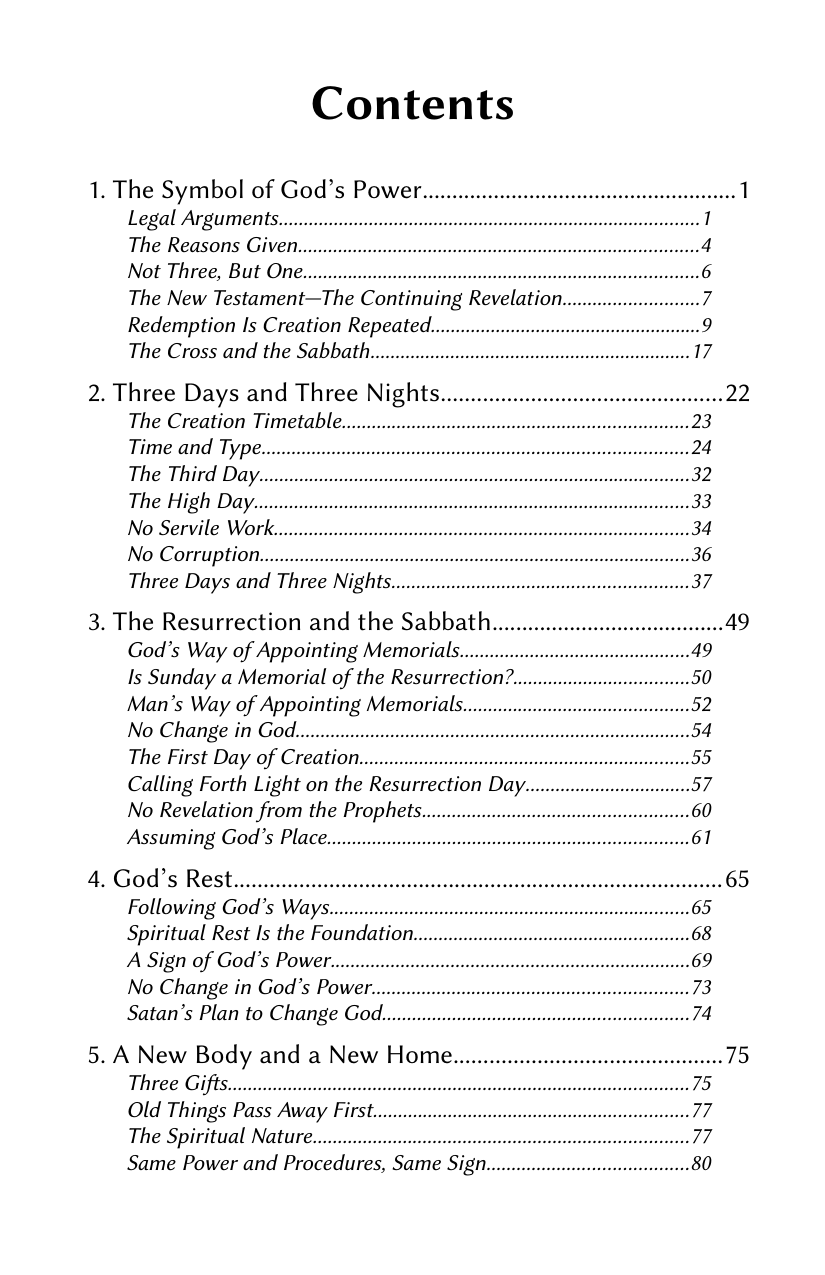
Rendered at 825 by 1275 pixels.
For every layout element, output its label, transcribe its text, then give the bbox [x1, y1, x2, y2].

text The First Day of Creation 55 [126, 744, 712, 770]
text Spiritual Rest Is the Foundation 68 [126, 920, 712, 946]
text Not Three, But One 6 [126, 258, 712, 284]
text The Creation Timetable 23 [126, 408, 712, 434]
text The Third Day 32 [126, 461, 712, 487]
text The Spiritual Nature 77 [126, 1123, 712, 1149]
list The Symbol of God’s Power 1 [112, 174, 750, 205]
text No Change in God 54 [126, 717, 712, 743]
text A Sign of God’s Power 69 [126, 947, 712, 973]
list God’s Rest 65 [112, 863, 750, 894]
text Three Days and Three Nights 37 [126, 568, 712, 594]
text Same Power and Procedures, Same Sign 80 [126, 1150, 712, 1176]
text Legal Arguments 1 [126, 205, 712, 231]
text Is Sunday a Memorial of the Resurrection? 50 [126, 664, 712, 690]
text No Revelation from the Prophets 60 [126, 797, 712, 823]
text Redemption Is Creation Repeated 9 [126, 312, 712, 338]
text Man’s Way of Appointing Memorials 52 [126, 691, 712, 717]
text God’s Way of Appointing Memorials 49 [126, 637, 712, 663]
text No Corruption 36 [126, 541, 712, 567]
text The New Testament—The Continuing Revelation 7 [126, 285, 712, 311]
text No Change in God’s Power 73 [126, 974, 712, 1000]
text Three Gifts 75 [126, 1070, 712, 1096]
title Contents [75, 75, 750, 132]
text No Servile Work 34 [126, 514, 712, 541]
list The Resurrection and the Sabbath 49 [112, 606, 750, 637]
list Three Days and Three Nights 22 [112, 377, 750, 408]
text Time and Type 24 [126, 434, 712, 461]
text Calling Forth Light on the Resurrection Day 57 [126, 771, 712, 797]
text Following God’s Ways 65 [126, 894, 712, 920]
text Assuming God’s Place 61 [126, 824, 712, 850]
text The Reasons Given 4 [126, 232, 712, 258]
text The Cross and the Sabbath 17 [126, 338, 712, 364]
text The High Day 33 [126, 488, 712, 514]
list A New Body and a New Home 75 [112, 1039, 750, 1070]
text Old Things Pass Away First 77 [126, 1097, 712, 1123]
text Satan’s Plan to Change God 74 [126, 1000, 712, 1026]
